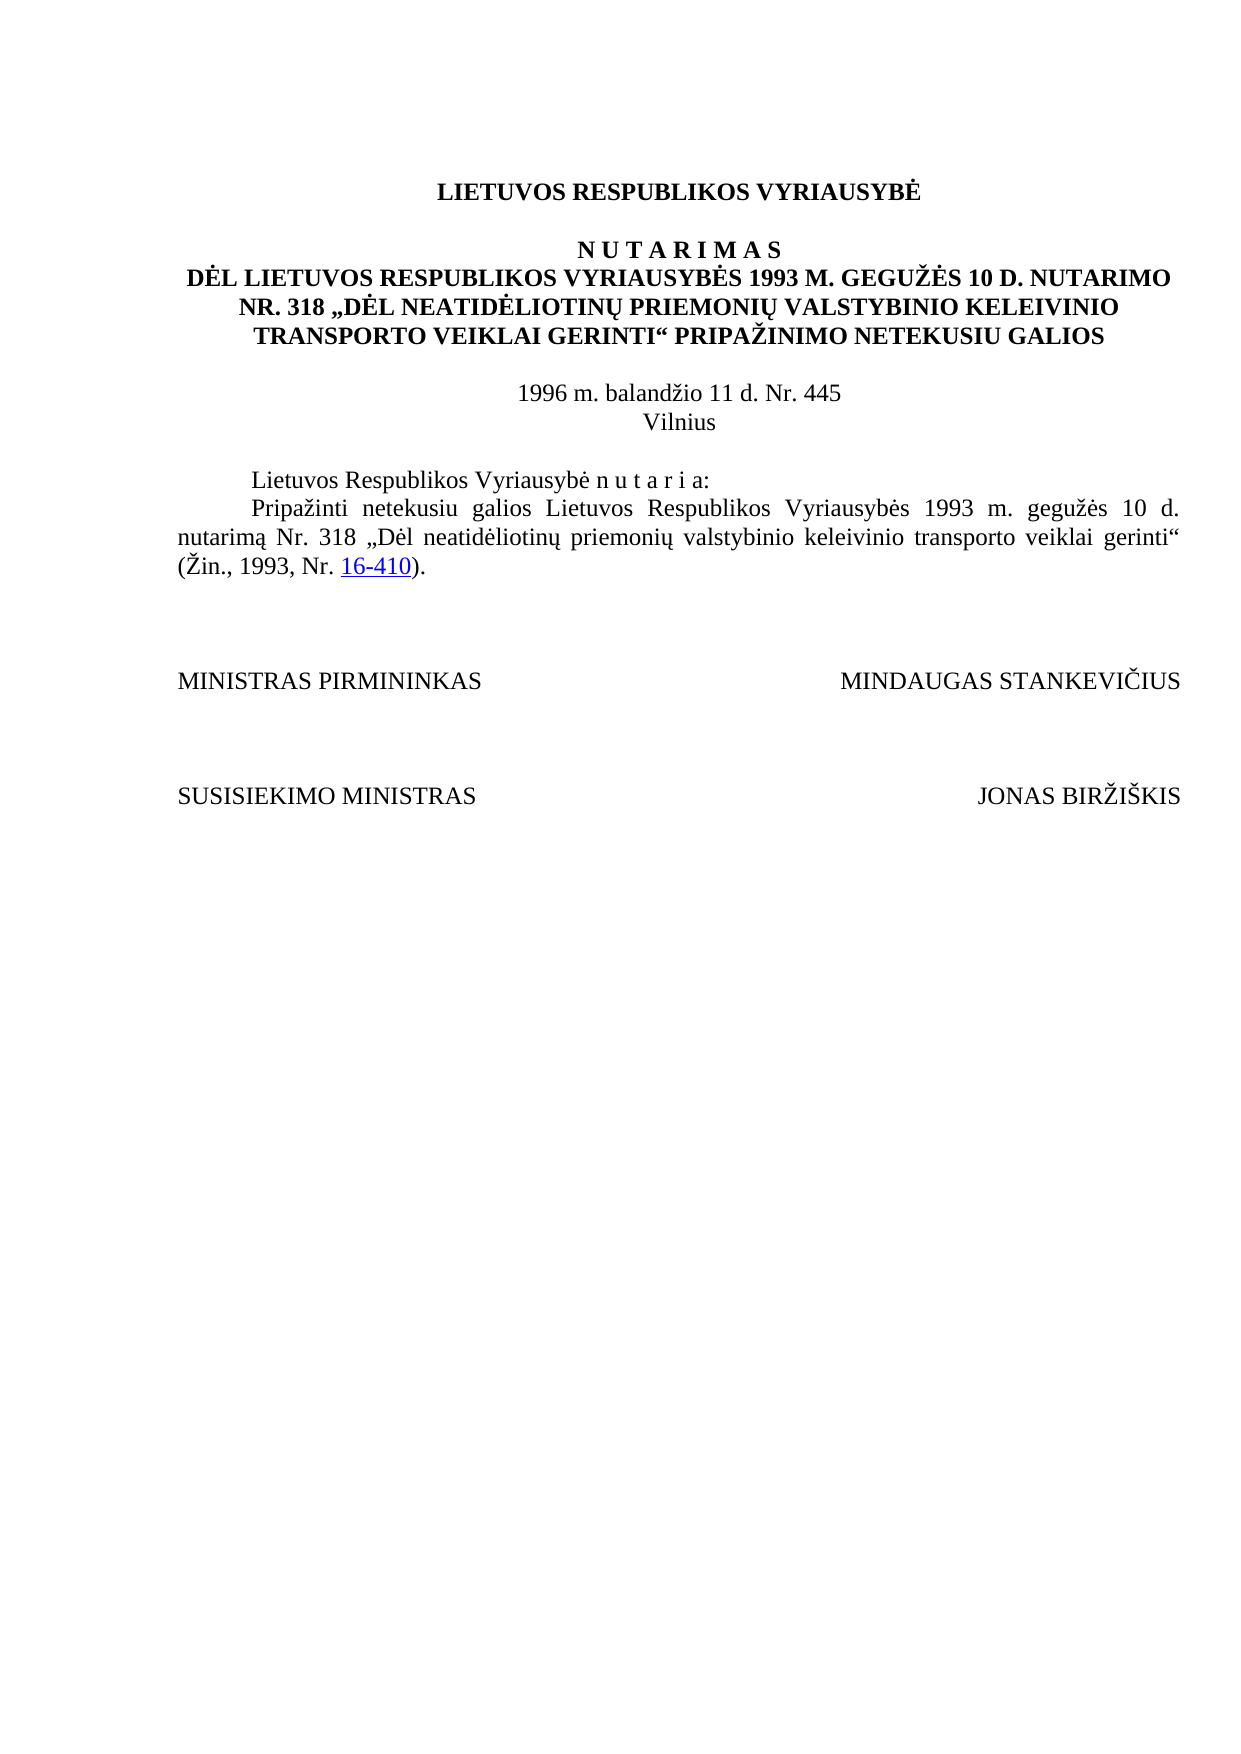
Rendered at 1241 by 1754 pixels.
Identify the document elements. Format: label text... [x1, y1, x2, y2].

text N U T A R I M A S [177, 235, 1181, 263]
text Pripažinti netekusiu galios Lietuvos Respublikos Vyriausybės 1993 m. gegužės 10 d. nutarimą Nr. 318 „Dėl neatidėliotinų priemonių valstybinio keleivinio transporto veiklai gerinti“ (Žin., 1993, Nr. 16-410). [177, 493, 1181, 580]
text MINISTRAS PIRMININKAS MINDAUGAS STANKEVIČIUS [177, 666, 1181, 695]
text LIETUVOS RESPUBLIKOS VYRIAUSYBĖ [177, 177, 1181, 206]
text Vilnius [177, 407, 1181, 436]
text DĖL LIETUVOS RESPUBLIKOS VYRIAUSYBĖS 1993 M. GEGUŽĖS 10 D. NUTARIMO NR. 318 „DĖL NEATIDĖLIOTINŲ PRIEMONIŲ VALSTYBINIO KELEIVINIO TRANSPORTO VEIKLAI GERINTI“ PRIPAŽINIMO NETEKUSIU GALIOS [177, 263, 1181, 350]
text SUSISIEKIMO MINISTRAS JONAS BIRŽIŠKIS [177, 781, 1181, 810]
text 1996 m. balandžio 11 d. Nr. 445 [177, 378, 1181, 407]
text Lietuvos Respublikos Vyriausybė nutaria: [177, 465, 1181, 493]
